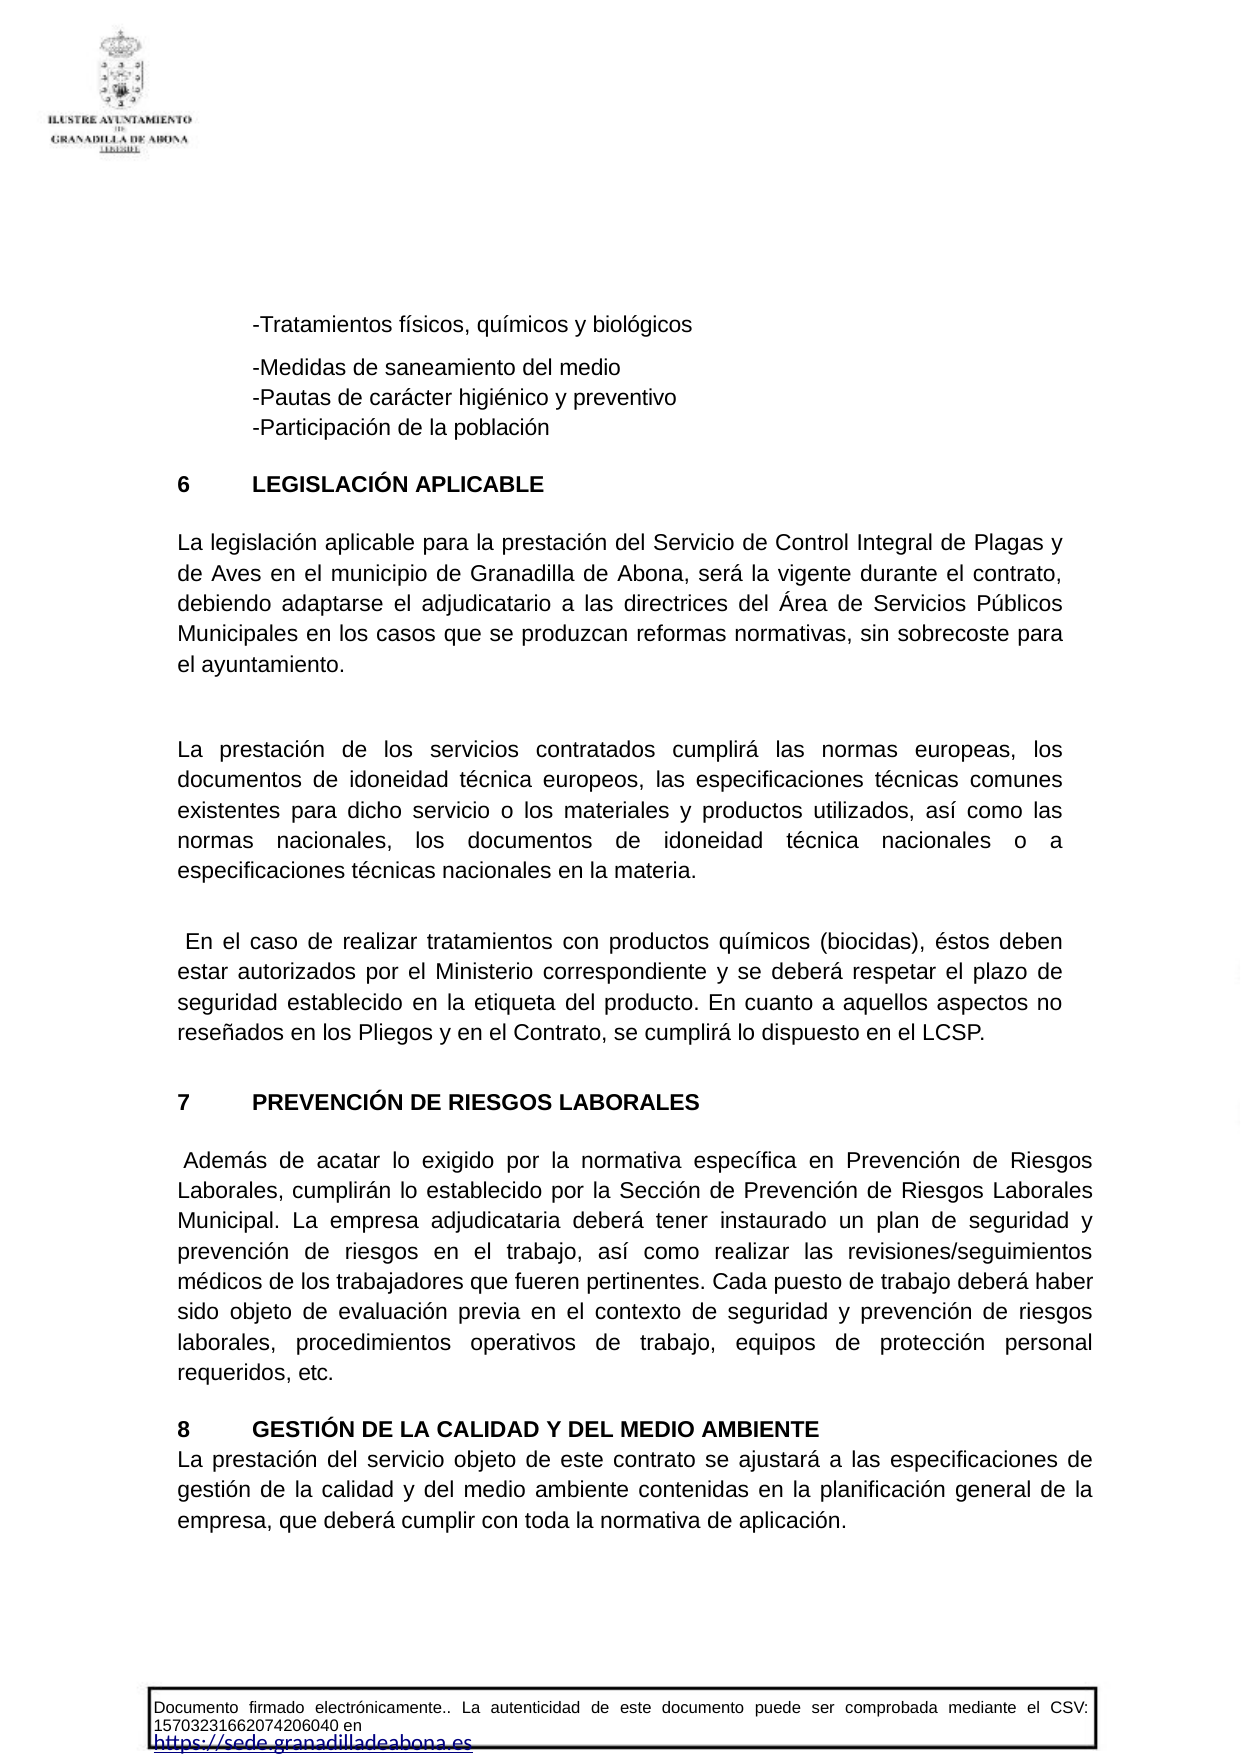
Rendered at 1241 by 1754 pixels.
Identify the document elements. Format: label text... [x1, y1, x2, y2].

text empresa, que deberá cumplir con toda la normativa de aplicación. [177, 1508, 1117, 1533]
text -Tratamientos físicos, químicos y biológicos [252, 312, 717, 337]
text Laborales, cumplirán lo establecido por la Sección de Prevención de Riesgos Laborales [177, 1178, 1117, 1204]
text requeridos, etc. [177, 1360, 1117, 1386]
text Documento firmado electrónicamente.. La autenticidad de este documento puede ser comprobada mediante el CSV: [153, 1699, 1113, 1718]
text -Participación de la población [252, 415, 701, 441]
text de Aves en el municipio de Granadilla de Abona, será la vigente durante el contrato, [177, 561, 1088, 586]
text 8 [177, 1417, 196, 1443]
text normas nacionales, los documentos de idoneidad técnica nacionales o a [177, 828, 1088, 854]
text La prestación de los servicios contratados cumplirá las normas europeas, los [177, 737, 1088, 763]
text gestión de la calidad y del medio ambiente contenidas en la planificación general de la [177, 1477, 1117, 1503]
text GESTIÓN DE LA CALIDAD Y DEL MEDIO AMBIENTE [252, 1417, 841, 1443]
text LEGISLACIÓN APLICABLE [252, 472, 568, 498]
text laborales, procedimientos operativos de trabajo, equipos de protección personal [177, 1329, 1117, 1355]
text estar autorizados por el Ministerio correspondiente y se deberá respetar el plazo de [177, 959, 1087, 985]
text especificaciones técnicas nacionales en la materia. [177, 858, 1088, 884]
text debiendo adaptarse el adjudicatario a las directrices del Área de Servicios Públicos [177, 591, 1088, 617]
text reseñados en los Pliegos y en el Contrato, se cumplirá lo dispuesto en el LCSP. [177, 1020, 1087, 1045]
text La prestación del servicio objeto de este contrato se ajustará a las especificaciones de [177, 1447, 1117, 1473]
text 15703231662074206040 en https://sede.granadilladeabona.es [153, 1717, 642, 1754]
text el ayuntamiento. [177, 652, 1088, 677]
text -Pautas de carácter higiénico y preventivo [252, 385, 701, 411]
text La legislación aplicable para la prestación del Servicio de Control Integral de Plagas y [177, 530, 1088, 556]
text -Medidas de saneamiento del medio [252, 354, 701, 380]
text En el caso de realizar tratamientos con productos químicos (biocidas), éstos deben [185, 929, 1087, 954]
text 7 [177, 1090, 196, 1115]
text 6 [177, 472, 196, 498]
text documentos de idoneidad técnica europeos, las especificaciones técnicas comunes [177, 767, 1088, 793]
text médicos de los trabajadores que fueren pertinentes. Cada puesto de trabajo deberá haber [177, 1269, 1117, 1294]
text seguridad establecido en la etiqueta del producto. En cuanto a aquellos aspectos no [177, 989, 1087, 1015]
text existentes para dicho servicio o los materiales y productos utilizados, así como las [177, 798, 1088, 823]
text prevención de riesgos en el trabajo, así como realizar las revisiones/seguimientos [177, 1239, 1117, 1264]
text Municipal. La empresa adjudicataria deberá tener instaurado un plan de seguridad y [177, 1208, 1117, 1234]
text sido objeto de evaluación previa en el contexto de seguridad y prevención de riesgos [177, 1299, 1117, 1325]
text PREVENCIÓN DE RIESGOS LABORALES [252, 1090, 723, 1115]
text Además de acatar lo exigido por la normativa específica en Prevención de Riesgos [183, 1148, 1117, 1173]
text Municipales en los casos que se produzcan reformas normativas, sin sobrecoste para [177, 621, 1088, 647]
